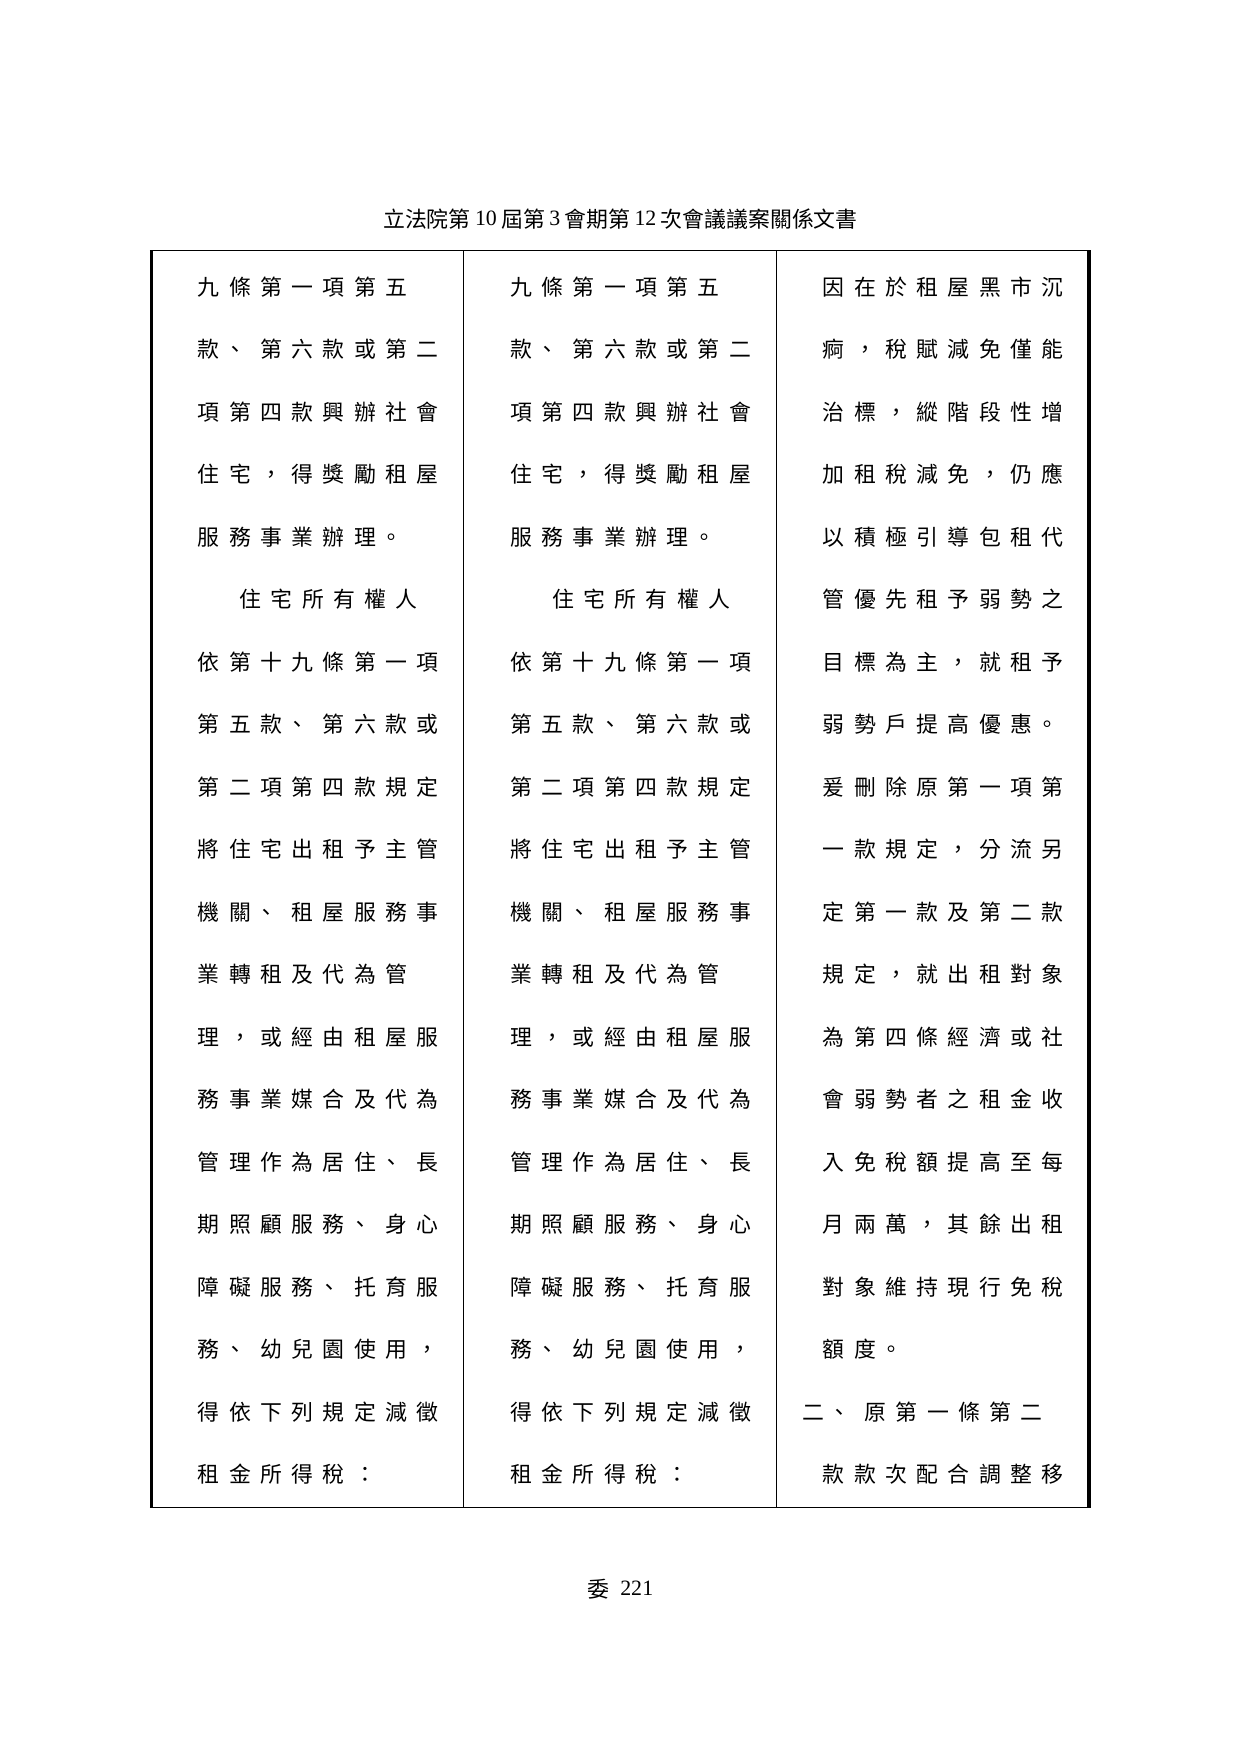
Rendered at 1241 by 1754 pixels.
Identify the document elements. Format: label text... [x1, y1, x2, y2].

table_cell 九條第一項第五款、第六款或第二項第四款興辦社會住宅，得獎勵租屋服務事業辦理。 住宅所有權人依第十九條第一項第五款、第六款或第二項第四款規定將住宅出租予主管機關、租屋服務事業轉租及代為管理，或經由租屋服務事業媒合及代為管理作為居住、長期照顧服務、身心障礙服務、托育服務、幼兒園使用，得依下列規定減徵租金所得稅： [464, 251, 776, 1507]
table_cell 九條第一項第五款、第六款或第二項第四款興辦社會住宅，得獎勵租屋服務事業辦理。 住宅所有權人依第十九條第一項第五款、第六款或第二項第四款規定將住宅出租予主管機關、租屋服務事業轉租及代為管理，或經由租屋服務事業媒合及代為管理作為居住、長期照顧服務、身心障礙服務、托育服務、幼兒園使用，得依下列規定減徵租金所得稅： [153, 251, 463, 1507]
table_cell 因在於租屋黑市沉痾，稅賦減免僅能治標，縱階段性增加租稅減免，仍應以積極引導包租代管優先租予弱勢之目標為主，就租予弱勢戶提高優惠。爰刪除原第一項第一款規定，分流另定第一款及第二款規定，就出租對象為第四條經濟或社會弱勢者之租金收入免稅額提高至每月兩萬，其餘出租對象維持現行免稅額度。 二、原第一條第二款款次配合調整移 [777, 251, 1087, 1507]
